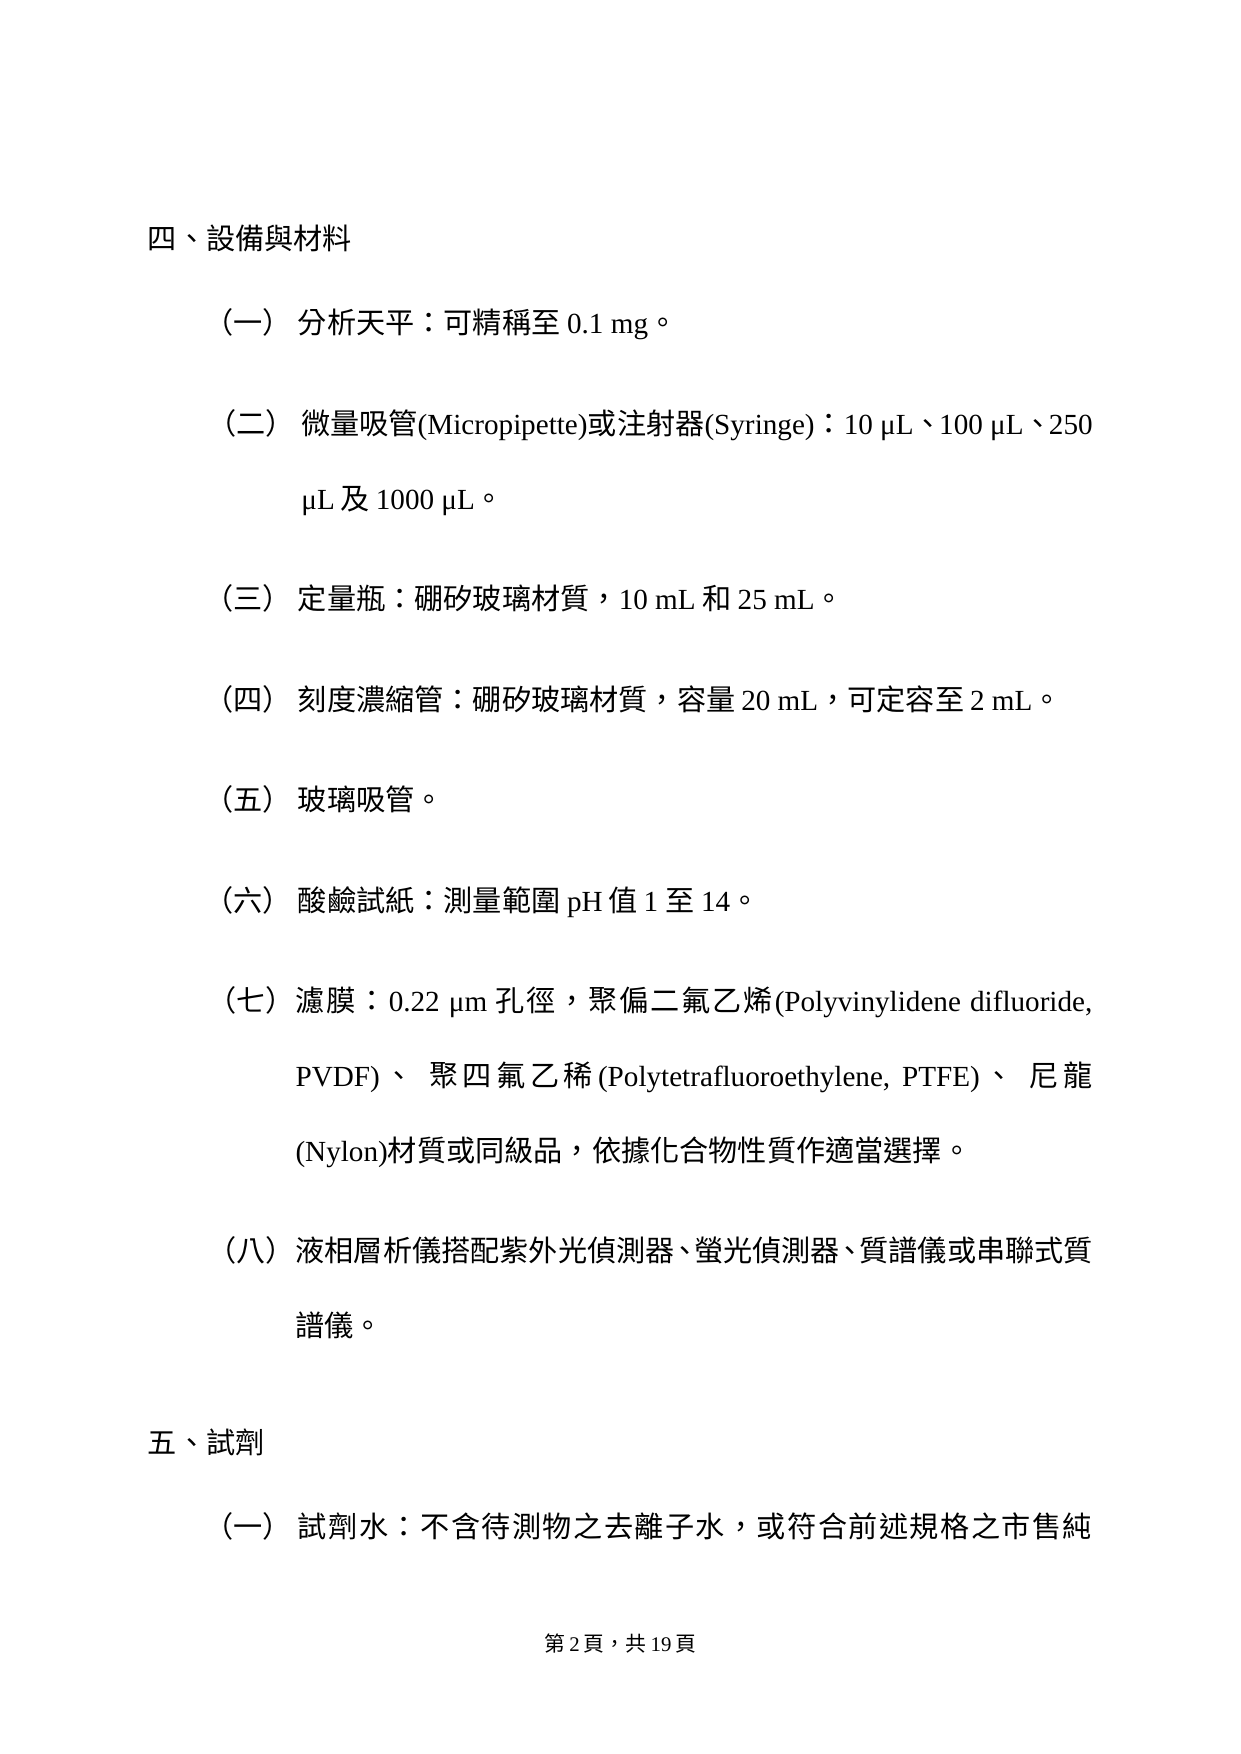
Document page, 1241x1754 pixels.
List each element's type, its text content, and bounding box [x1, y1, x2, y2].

list 玻璃吸管。 [204, 760, 1092, 835]
list 微量吸管(Micropipette)或注射器(Syringe)：10 μL、100 μL、250 μL及1000 μL。 [207, 384, 1092, 534]
text 四、設備與材料 [148, 183, 1092, 258]
list 試劑水：不含待測物之去離子水，或符合前述規格之市售純水。 [204, 1487, 1092, 1562]
list 濾膜：0.22 μm孔徑，聚偏二氟乙烯(Polyvinylidene difluoride, PVDF)、 聚四氟乙稀(Polytetrafluoroethylene, PTFE)、 尼龍(Nylon)材質或同級品，依據化合物性質作適當選擇。 [207, 961, 1092, 1186]
list 定量瓶：硼矽玻璃材質，10 mL 和 25 mL。 [204, 559, 1092, 634]
list 刻度濃縮管：硼矽玻璃材質，容量20 mL，可定容至2 mL。 [204, 660, 1092, 735]
list 液相層析儀搭配紫外光偵測器、螢光偵測器、質譜儀或串聯式質譜儀。 [207, 1212, 1092, 1362]
text 五、試劑 [148, 1387, 1092, 1462]
list 酸鹼試紙：測量範圍 pH值1 至 14。 [204, 861, 1092, 936]
list 分析天平：可精稱至 0.1 mg。 [204, 284, 1092, 359]
